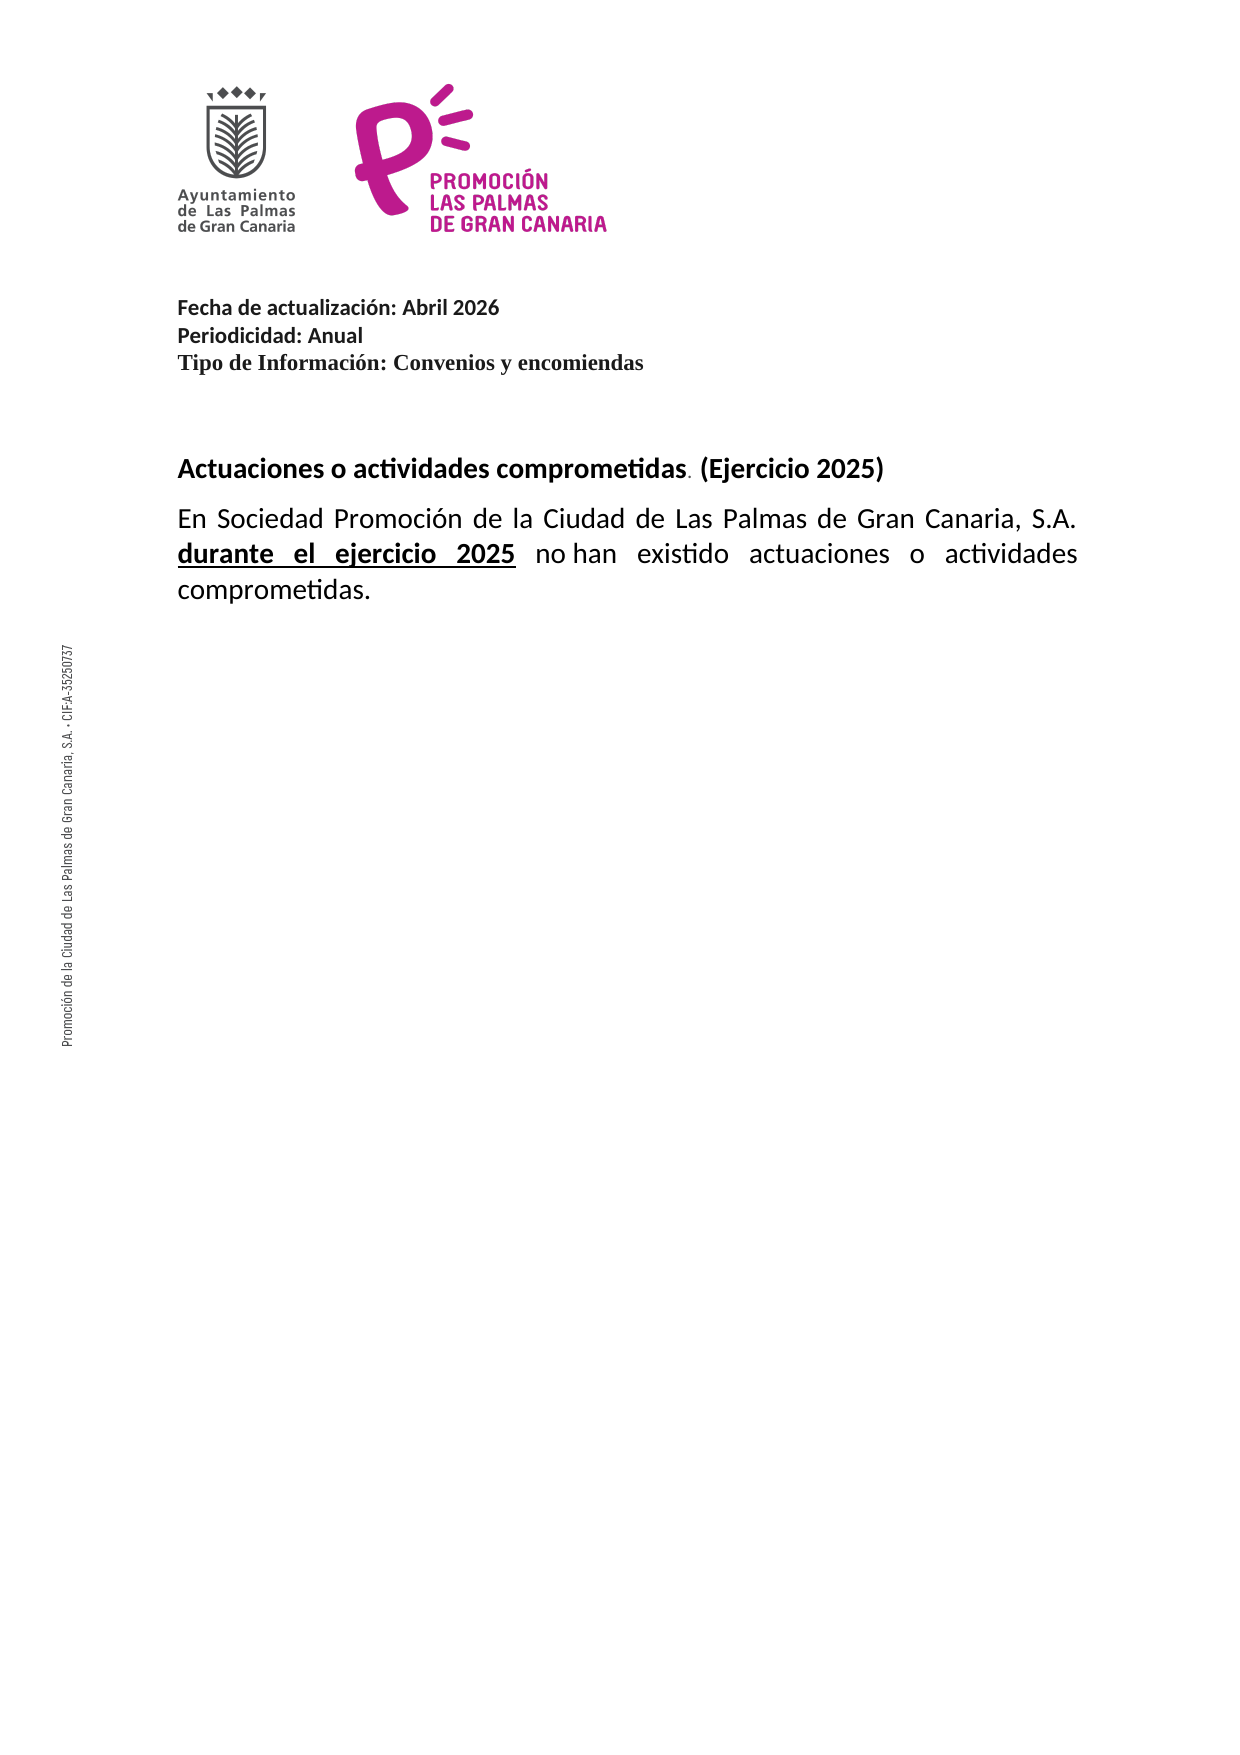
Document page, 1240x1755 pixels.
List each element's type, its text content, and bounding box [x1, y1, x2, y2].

text En Sociedad Promoción de la Ciudad de Las Palmas de Gran Canaria, S.A. durante el ejercicio 2025 no han existido actuaciones o actividades comprometidas. [177, 500, 1078, 607]
text Actuaciones o actividades comprometidas. (Ejercicio 2025) [177, 450, 1078, 486]
